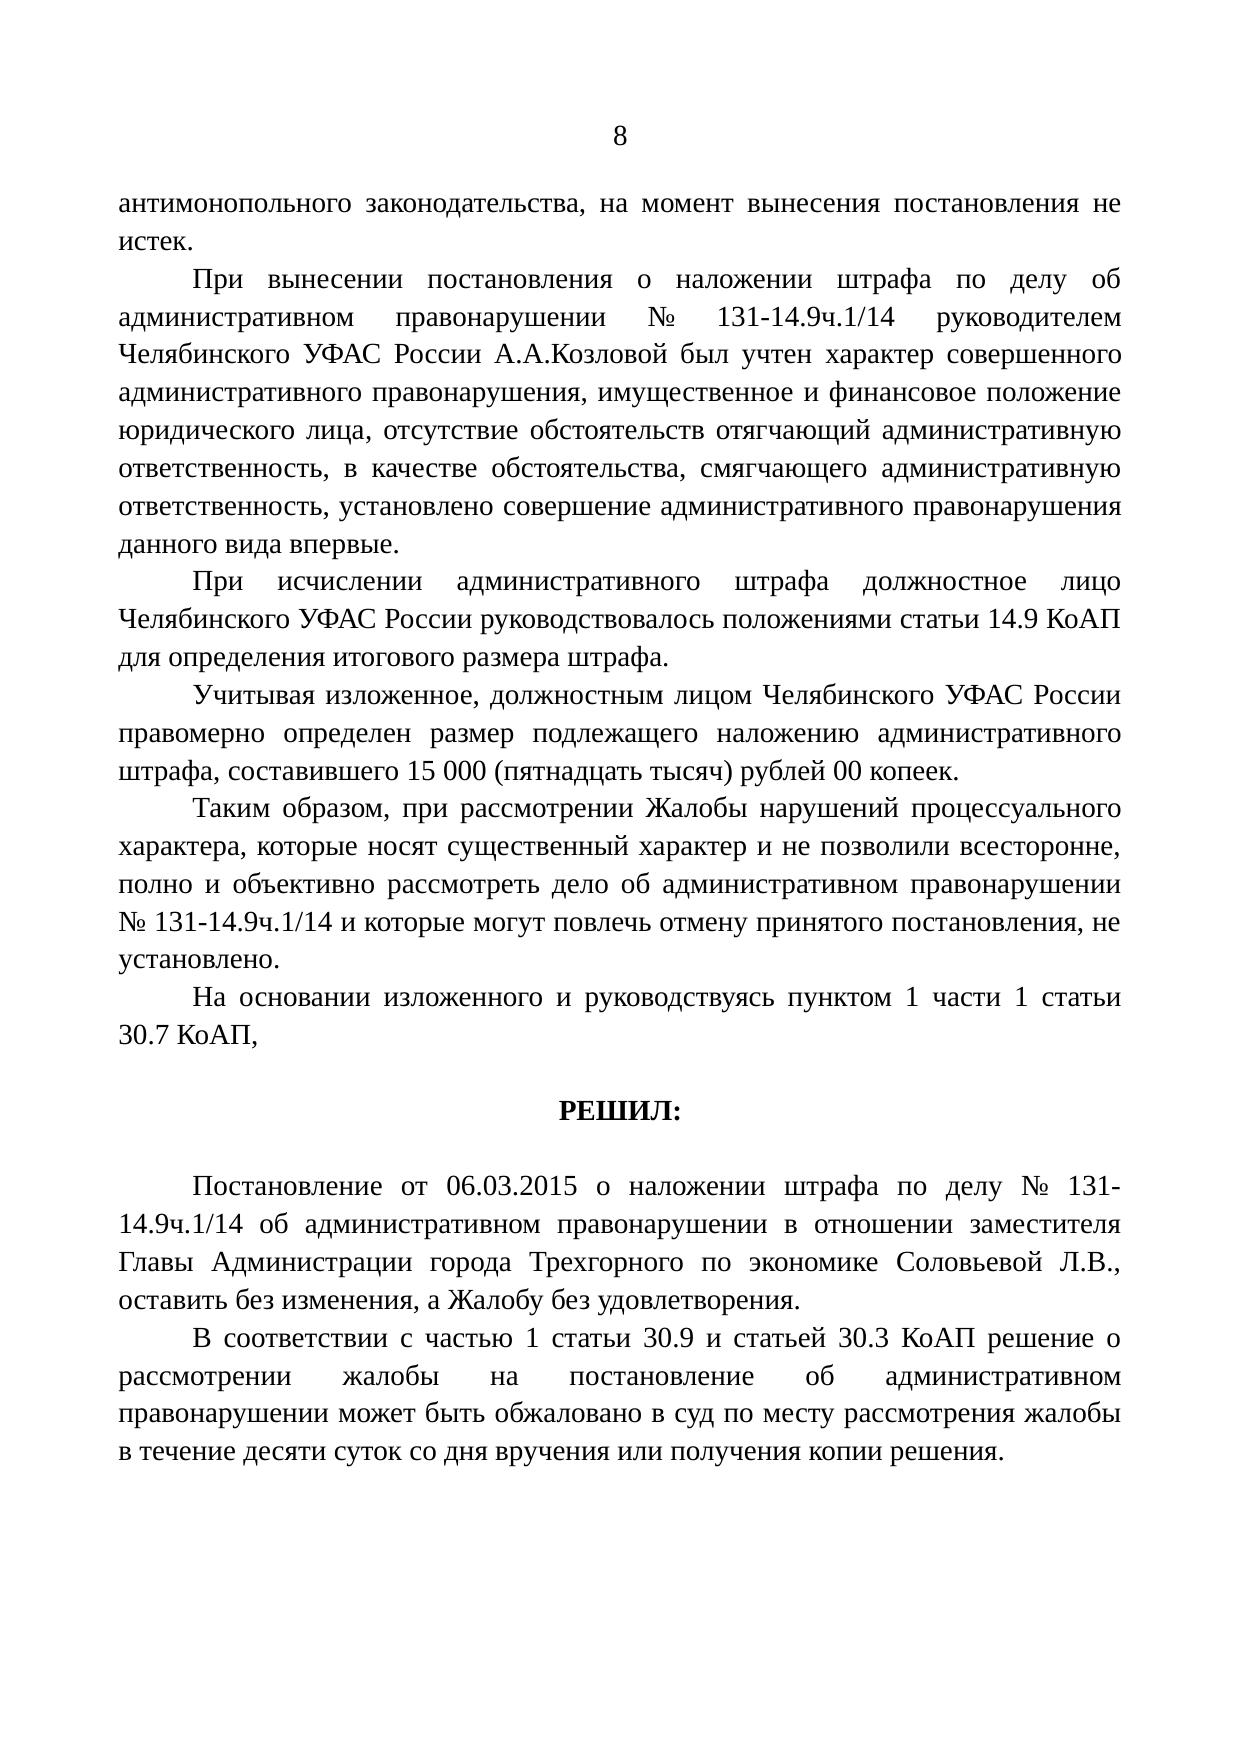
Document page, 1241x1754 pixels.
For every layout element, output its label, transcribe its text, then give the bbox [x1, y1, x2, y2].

text РЕШИЛ: [118, 1089, 1122, 1126]
text Учитывая изложенное, должностным лицом Челябинского УФАС России правомерно определен размер подлежащего наложению административного штрафа, составившего 15 000 (пятнадцать тысяч) рублей 00 копеек. [118, 673, 1122, 786]
text антимонопольного законодательства, на момент вынесения постановления не истек. [118, 181, 1122, 257]
text На основании изложенного и руководствуясь пунктом 1 части 1 статьи 30.7 КоАП, [118, 975, 1122, 1051]
text При исчислении административного штрафа должностное лицо Челябинского УФАС России руководствовалось положениями статьи 14.9 КоАП для определения итогового размера штрафа. [118, 559, 1122, 673]
text Таким образом, при рассмотрении Жалобы нарушений процессуального характера, которые носят существенный характер и не позволили всесторонне, полно и объективно рассмотреть дело об административном правонарушении № 131-14.9ч.1/14 и которые могут повлечь отмену принятого постановления, не установлено. [118, 786, 1122, 975]
text Постановление от 06.03.2015 о наложении штрафа по делу № 131-14.9ч.1/14 об административном правонарушении в отношении заместителя Главы Администрации города Трехгорного по экономике Соловьевой Л.В., оставить без изменения, а Жалобу без удовлетворения. [118, 1164, 1122, 1316]
text При вынесении постановления о наложении штрафа по делу об административном правонарушении № 131-14.9ч.1/14 руководителем Челябинского УФАС России А.А.Козловой был учтен характер совершенного административного правонарушения, имущественное и финансовое положение юридического лица, отсутствие обстоятельств отягчающий административную ответственность, в качестве обстоятельства, смягчающего административную ответственность, установлено совершение административного правонарушения данного вида впервые. [118, 257, 1122, 559]
text В соответствии с частью 1 статьи 30.9 и статьей 30.3 КоАП решение о рассмотрении жалобы на постановление об административном правонарушении может быть обжаловано в суд по месту рассмотрения жалобы в течение десяти суток со дня вручения или получения копии решения. [118, 1316, 1122, 1467]
